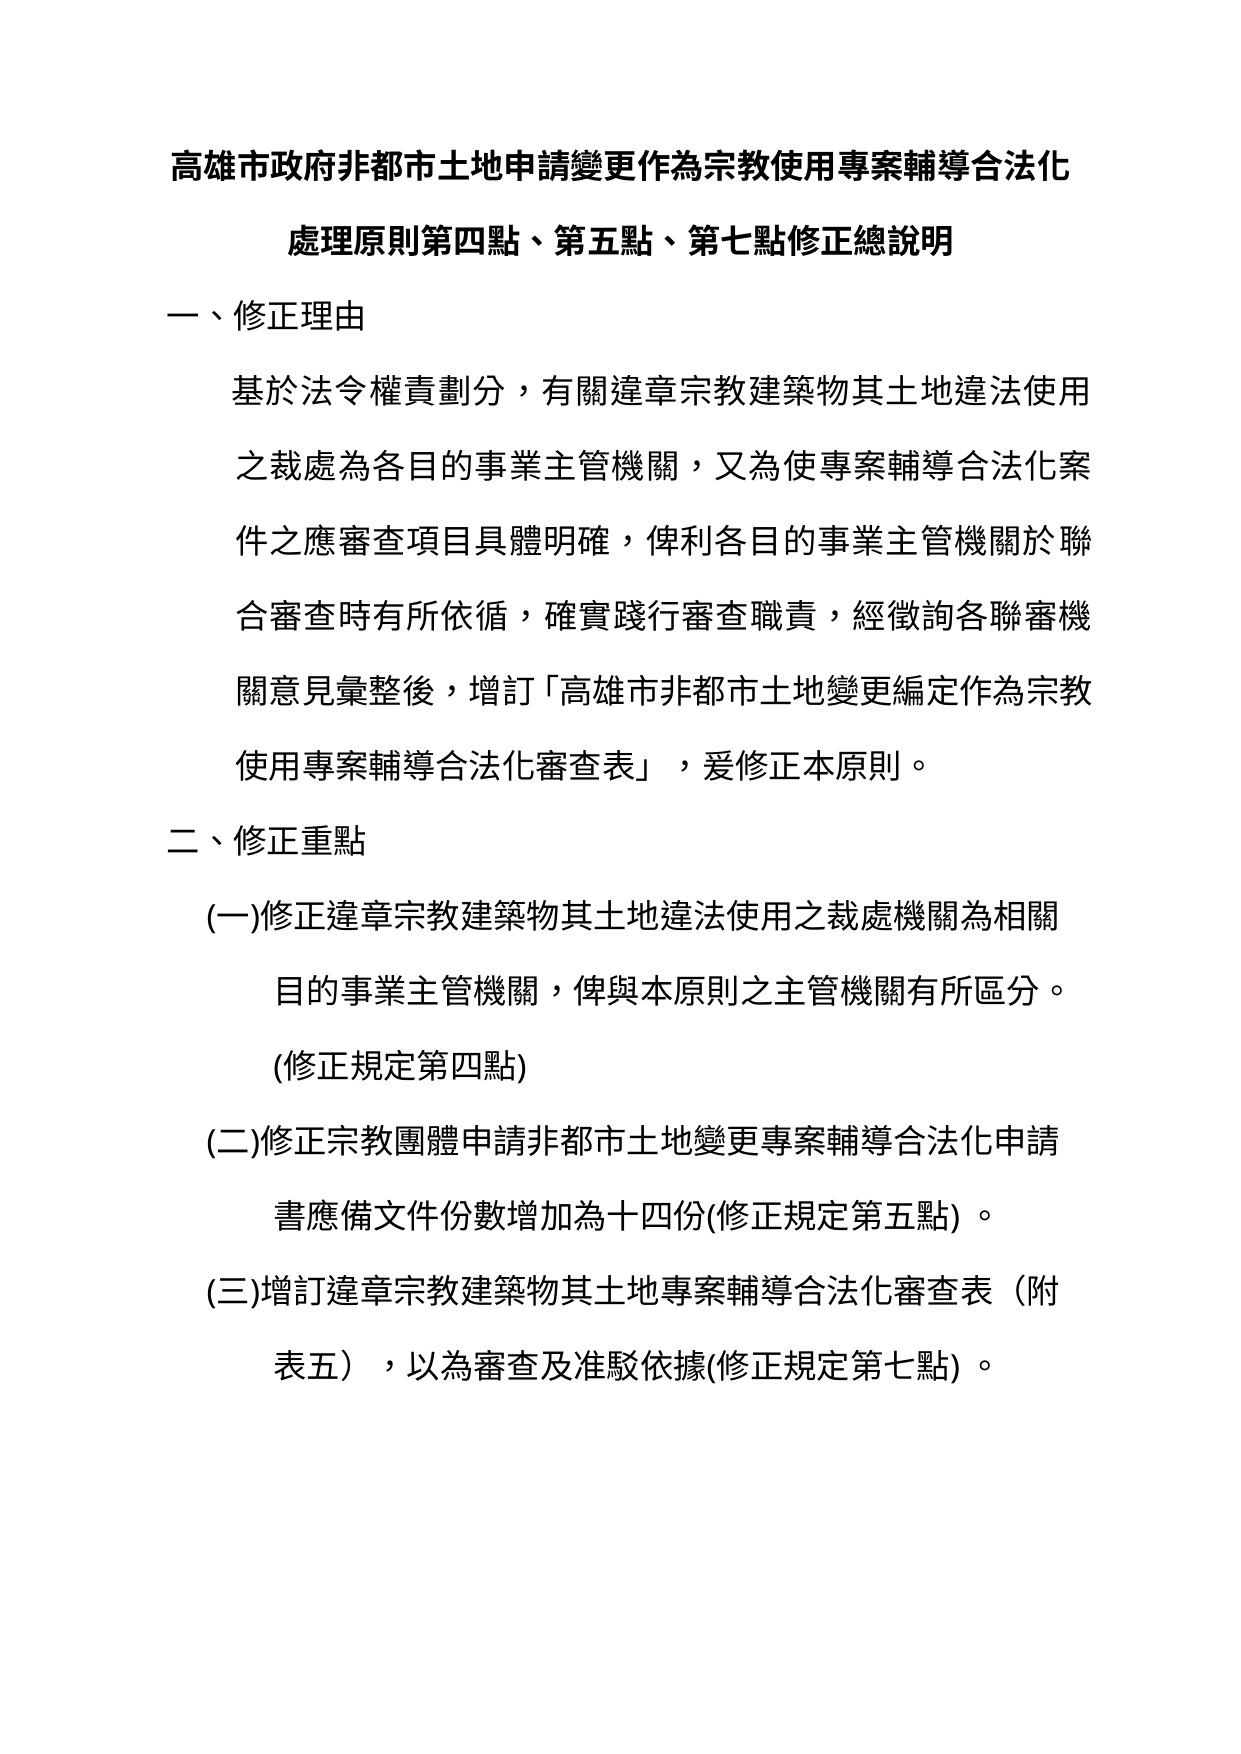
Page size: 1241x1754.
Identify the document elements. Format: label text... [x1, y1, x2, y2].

text (一)修正違章宗教建築物其土地違法使用之裁處機關為相關目的事業主管機關，俾與本原則之主管機關有所區分。 (修正規定第四點) [206, 877, 1092, 1102]
text 高雄市政府非都市土地申請變更作為宗教使用專案輔導合法化 [148, 127, 1092, 202]
text (三)增訂違章宗教建築物其土地專案輔導合法化審查表（附表五），以為審查及准駁依據(修正規定第七點) 。 [206, 1252, 1092, 1402]
text 基於法令權責劃分，有關違章宗教建築物其土地違法使用之裁處為各目的事業主管機關，又為使專案輔導合法化案件之應審查項目具體明確，俾利各目的事業主管機關於聯合審查時有所依循，確實踐行審查職責，經徵詢各聯審機關意見彙整後，增訂「高雄市非都市土地變更編定作為宗教使用專案輔導合法化審查表」，爰修正本原則。 [231, 352, 1092, 802]
text 二、修正重點 [166, 802, 1092, 877]
text 處理原則第四點、第五點、第七點修正總說明 [148, 202, 1092, 277]
text (二)修正宗教團體申請非都市土地變更專案輔導合法化申請書應備文件份數增加為十四份(修正規定第五點) 。 [206, 1102, 1092, 1252]
text 一、修正理由 [166, 277, 1092, 352]
